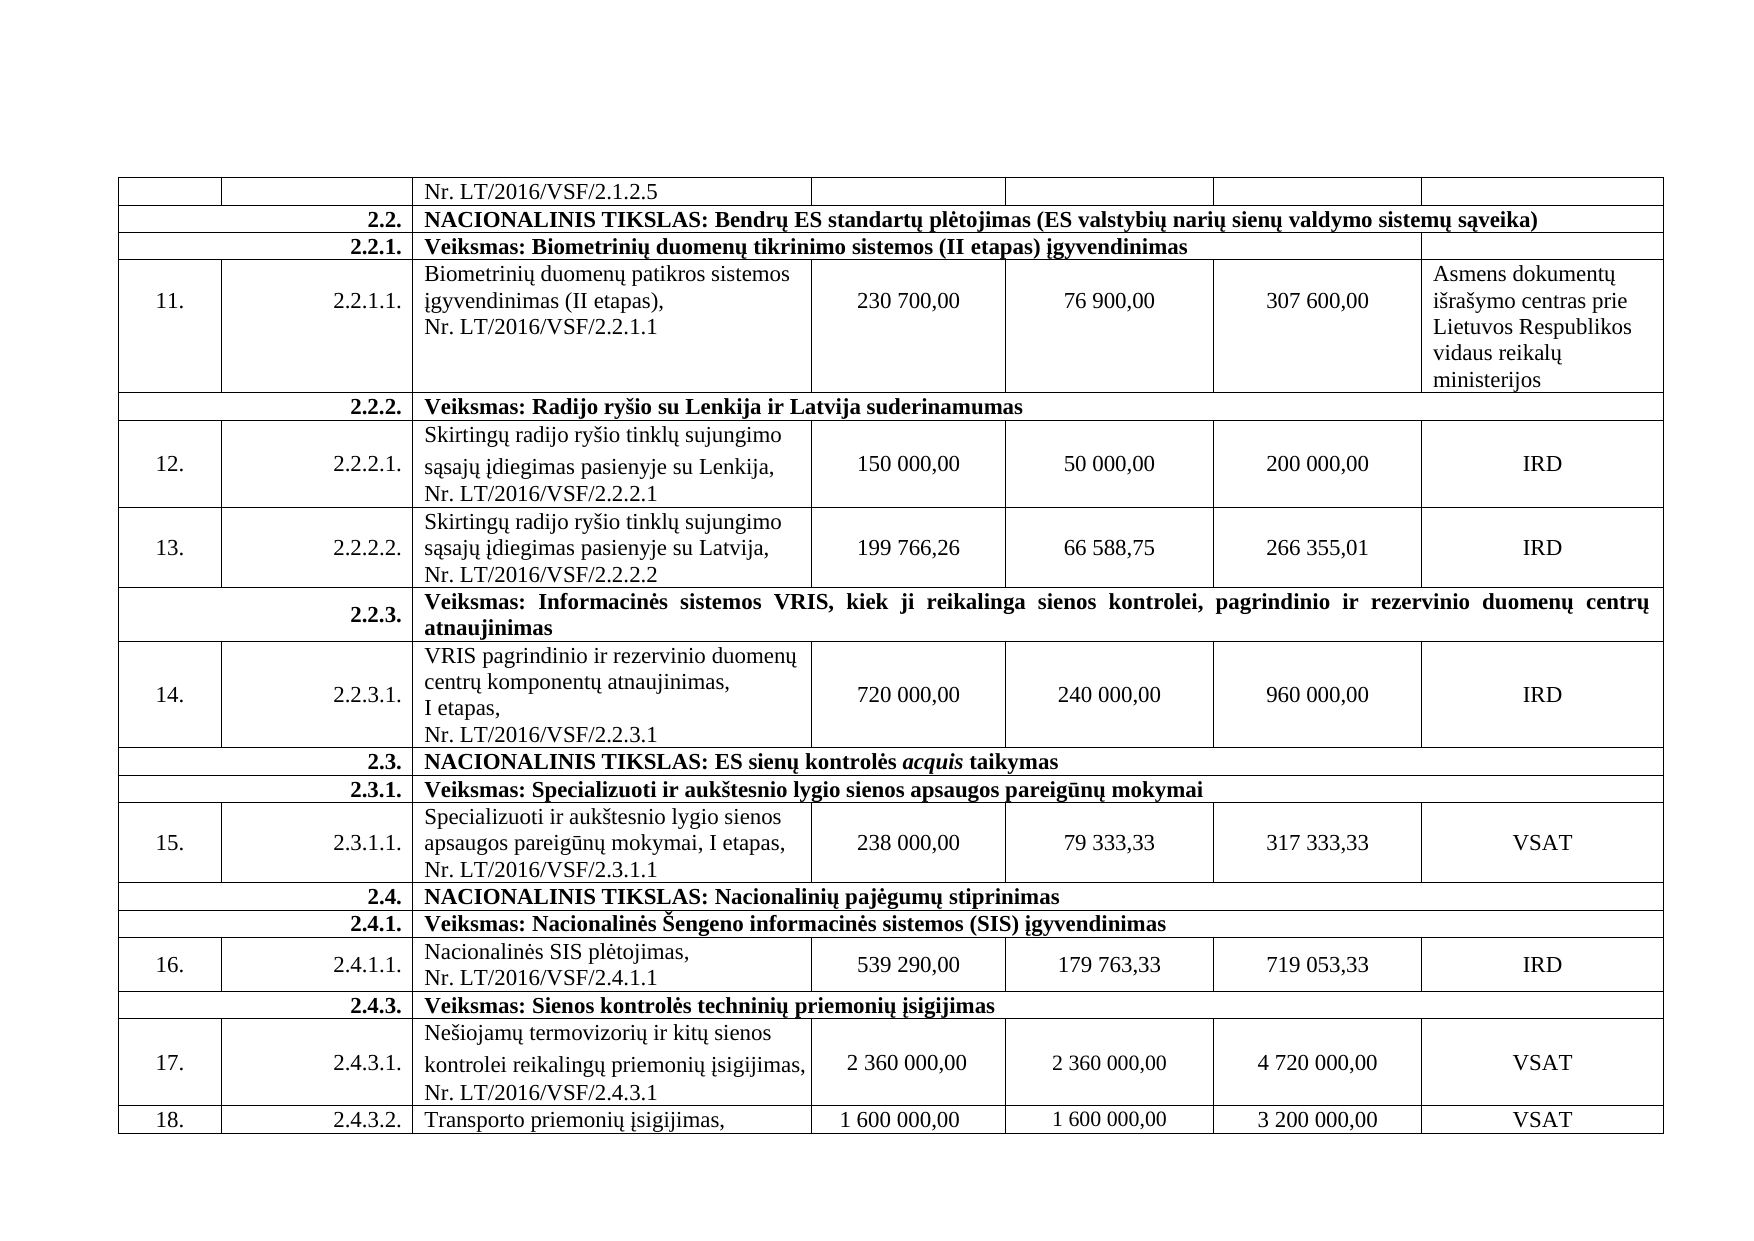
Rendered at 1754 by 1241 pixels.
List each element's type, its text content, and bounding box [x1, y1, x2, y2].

table_cell Skirtingų radijo ryšio tinklų sujungimo sąsajų įdiegimas pasienyje su Lenkija, Nr. LT/2016/VSF/2.2.2.1 [413, 421, 811, 507]
table_cell 2.4.3.2. [222, 1106, 412, 1133]
table_cell 719 053,33 [1214, 938, 1421, 991]
table_cell [1422, 178, 1663, 204]
table_cell Nacionalinės SIS plėtojimas, Nr. LT/2016/VSF/2.4.1.1 [413, 938, 811, 991]
table_cell 199 766,26 [812, 508, 1005, 587]
table_cell IRD [1422, 938, 1663, 991]
table_cell 200 000,00 [1214, 421, 1421, 507]
table_cell 76 900,00 [1006, 260, 1213, 392]
table_cell 14. [119, 642, 221, 747]
table_cell Veiksmas: Specializuoti ir aukštesnio lygio sienos apsaugos pareigūnų mokymai [413, 776, 1663, 802]
table_cell 2.4.1.1. [222, 938, 412, 991]
table_cell Veiksmas: Radijo ryšio su Lenkija ir Latvija suderinamumas [413, 393, 1663, 419]
table_cell Transporto priemonių įsigijimas, [413, 1106, 811, 1133]
table_cell IRD [1422, 642, 1663, 747]
table_cell [119, 178, 221, 204]
table_cell NACIONALINIS TIKSLAS: Bendrų ES standartų plėtojimas (ES valstybių narių sienų valdymo sistemų sąveika) [413, 206, 1663, 232]
table_cell VRIS pagrindinio ir rezervinio duomenų centrų komponentų atnaujinimas, I etapas, Nr. LT/2016/VSF/2.2.3.1 [413, 642, 811, 747]
table_cell [812, 178, 1005, 204]
table_cell 307 600,00 [1214, 260, 1421, 392]
table_cell Nr. LT/2016/VSF/2.1.2.5 [413, 178, 811, 204]
table_cell 2.2.3. [119, 588, 412, 641]
table_cell IRD [1422, 421, 1663, 507]
table_cell 2.2.1. [119, 233, 412, 259]
table_cell VSAT [1422, 1106, 1663, 1133]
table_cell 2.3.1.1. [222, 803, 412, 882]
table_cell 266 355,01 [1214, 508, 1421, 587]
table_cell 79 333,33 [1006, 803, 1213, 882]
table_cell 18. [119, 1106, 221, 1133]
table_cell 2.4.3.1. [222, 1019, 412, 1105]
table_cell NACIONALINIS TIKSLAS: Nacionalinių pajėgumų stiprinimas [413, 883, 1663, 909]
table_cell 2.2.2.2. [222, 508, 412, 587]
table_cell 2 360 000,00 [812, 1019, 1005, 1105]
table_cell 1 600 000,00 [812, 1106, 1005, 1133]
table_cell 13. [119, 508, 221, 587]
table_cell Veiksmas: Nacionalinės Šengeno informacinės sistemos (SIS) įgyvendinimas [413, 911, 1663, 937]
table_cell 2 360 000,00 [1006, 1019, 1213, 1105]
table_cell 2.2.2. [119, 393, 412, 419]
table_cell 960 000,00 [1214, 642, 1421, 747]
table_cell Asmens dokumentų išrašymo centras prie Lietuvos Respublikos vidaus reikalų ministerijos [1422, 260, 1663, 392]
table_cell 11. [119, 260, 221, 392]
table_cell IRD [1422, 508, 1663, 587]
table_cell 15. [119, 803, 221, 882]
table_cell 2.2. [119, 206, 412, 232]
table_cell [1214, 178, 1421, 204]
table_cell 240 000,00 [1006, 642, 1213, 747]
table_cell Veiksmas: Sienos kontrolės techninių priemonių įsigijimas [413, 992, 1663, 1018]
table_cell NACIONALINIS TIKSLAS: ES sienų kontrolės acquis taikymas [413, 748, 1663, 774]
table_cell VSAT [1422, 1019, 1663, 1105]
table_cell [1422, 233, 1663, 259]
table_cell 2.2.2.1. [222, 421, 412, 507]
table_cell 2.2.1.1. [222, 260, 412, 392]
table_cell 238 000,00 [812, 803, 1005, 882]
table_cell 66 588,75 [1006, 508, 1213, 587]
table_cell 230 700,00 [812, 260, 1005, 392]
table_cell 2.4.3. [119, 992, 412, 1018]
table_cell VSAT [1422, 803, 1663, 882]
table_cell 2.2.3.1. [222, 642, 412, 747]
table_cell Nešiojamų termovizorių ir kitų sienos kontrolei reikalingų priemonių įsigijimas, Nr. LT/2016/VSF/2.4.3.1 [413, 1019, 811, 1105]
table_cell [222, 178, 412, 204]
table_cell 17. [119, 1019, 221, 1105]
table_cell 3 200 000,00 [1214, 1106, 1421, 1133]
table_cell 720 000,00 [812, 642, 1005, 747]
table_cell 179 763,33 [1006, 938, 1213, 991]
table_cell 317 333,33 [1214, 803, 1421, 882]
table_cell 2.4.1. [119, 911, 412, 937]
table_cell 2.4. [119, 883, 412, 909]
table_cell 1 600 000,00 [1006, 1106, 1213, 1133]
table_cell [1006, 178, 1213, 204]
table_cell 539 290,00 [812, 938, 1005, 991]
table_cell 16. [119, 938, 221, 991]
table_cell Veiksmas: Informacinės sistemos VRIS, kiek ji reikalinga sienos kontrolei, pagrindinio ir rezervinio duomenų centrų atnaujinimas [413, 588, 1663, 641]
table_cell 4 720 000,00 [1214, 1019, 1421, 1105]
table_cell Skirtingų radijo ryšio tinklų sujungimo sąsajų įdiegimas pasienyje su Latvija, Nr. LT/2016/VSF/2.2.2.2 [413, 508, 811, 587]
table_cell Veiksmas: Biometrinių duomenų tikrinimo sistemos (II etapas) įgyvendinimas [413, 233, 1421, 259]
table_cell 50 000,00 [1006, 421, 1213, 507]
table_cell Specializuoti ir aukštesnio lygio sienos apsaugos pareigūnų mokymai, I etapas, Nr. LT/2016/VSF/2.3.1.1 [413, 803, 811, 882]
table_cell Biometrinių duomenų patikros sistemos įgyvendinimas (II etapas), Nr. LT/2016/VSF/2.2.1.1 [413, 260, 811, 392]
table_cell 12. [119, 421, 221, 507]
table_cell 2.3. [119, 748, 412, 774]
table_cell 150 000,00 [812, 421, 1005, 507]
table_cell 2.3.1. [119, 776, 412, 802]
